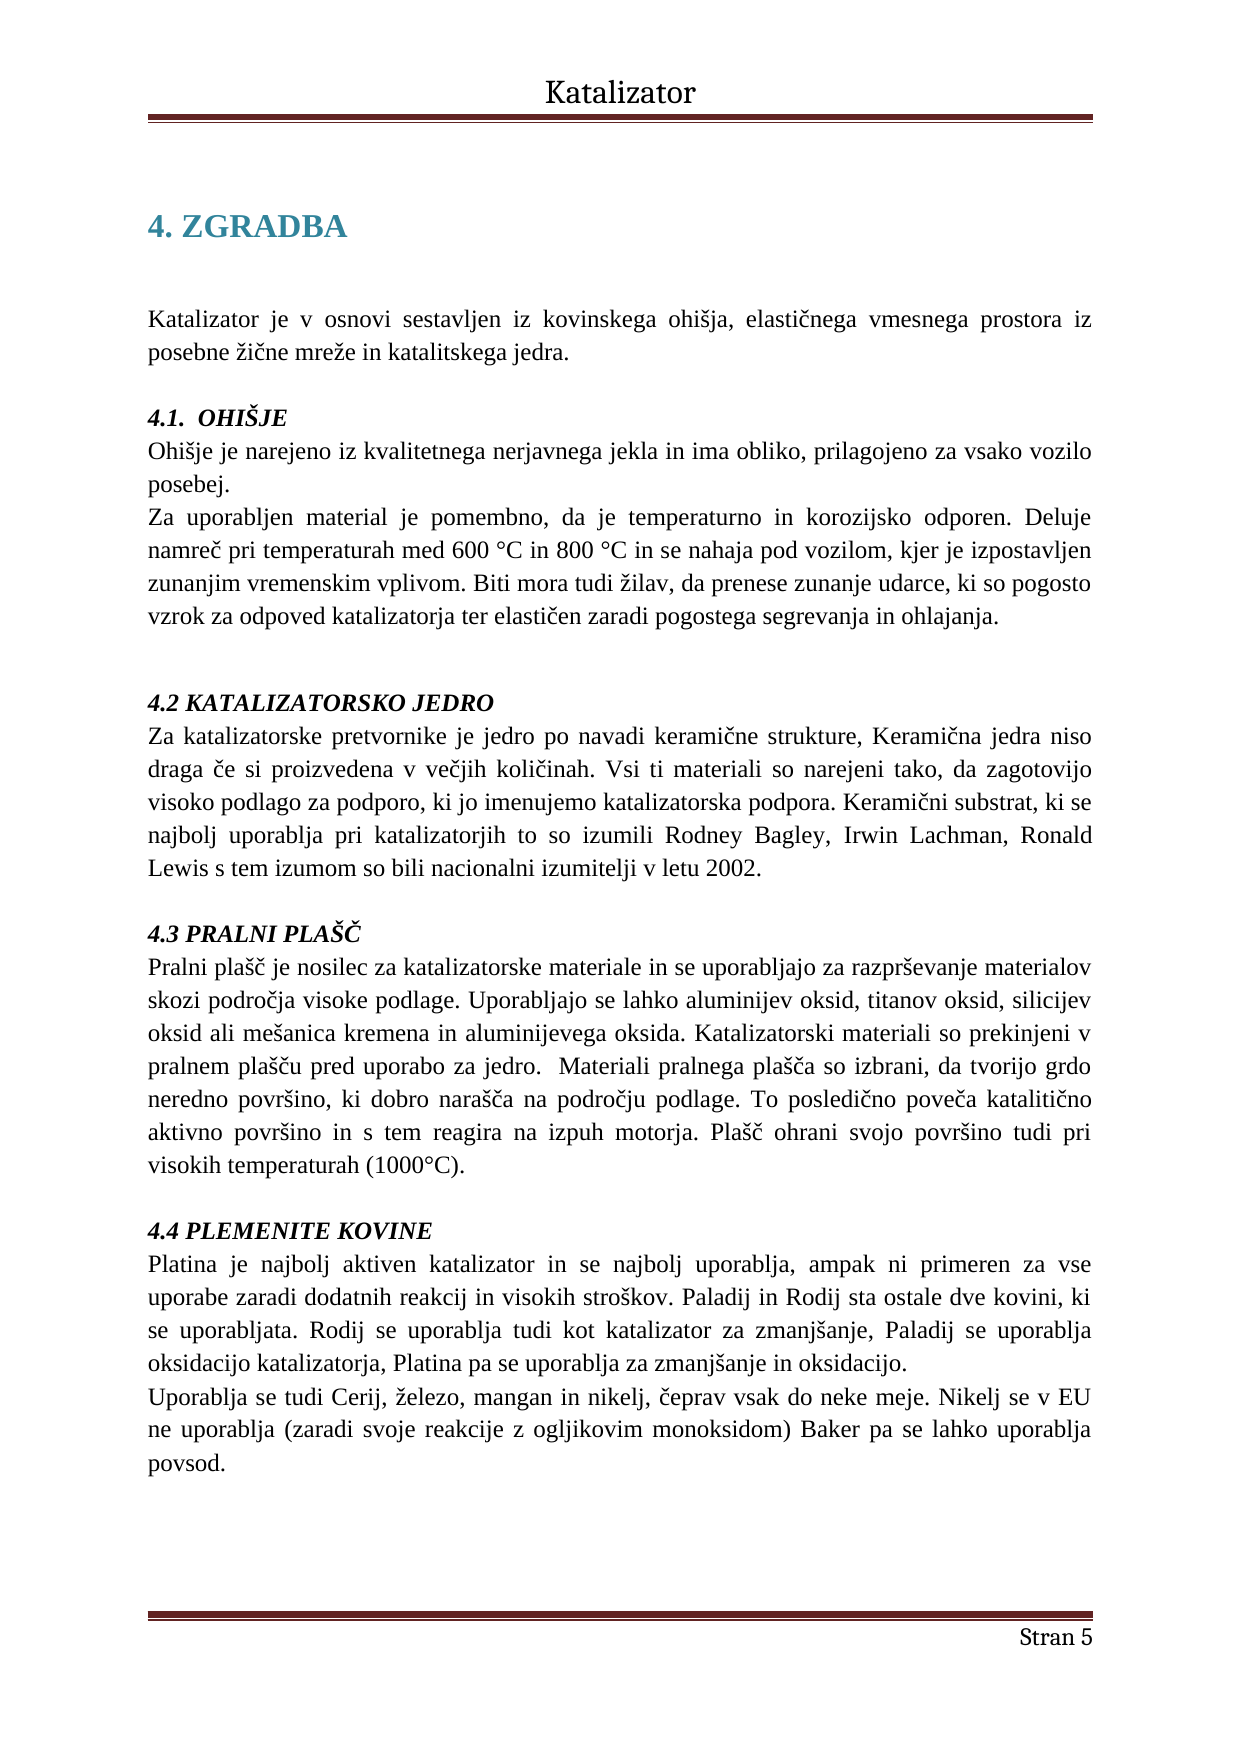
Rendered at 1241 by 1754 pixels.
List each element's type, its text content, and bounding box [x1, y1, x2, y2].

text 4.3 PRALNI PLAŠČ [148, 919, 1093, 948]
text Platina je najbolj aktiven katalizator in se najbolj uporablja, ampak ni primeren za vse uporabe zaradi dodatnih reakcij in visokih stroškov. Paladij in Rodij sta ostale dve kovini, ki se uporabljata. Rodij se uporablja tudi kot katalizator za zmanjšanje, Paladij se uporablja oksidacijo katalizatorja, Platina pa se uporablja za zmanjšanje in oksidacijo. [148, 1249, 1093, 1377]
text Pralni plašč je nosilec za katalizatorske materiale in se uporabljajo za razprševanje materialov skozi področja visoke podlage. Uporabljajo se lahko aluminijev oksid, titanov oksid, silicijev oksid ali mešanica kremena in aluminijevega oksida. Katalizatorski materiali so prekinjeni v pralnem plašču pred uporabo za jedro. Materiali pralnega plašča so izbrani, da tvorijo grdo neredno površino, ki dobro narašča na področju podlage. To posledično poveča katalitično aktivno površino in s tem reagira na izpuh motorja. Plašč ohrani svojo površino tudi pri visokih temperaturah (1000°C). [148, 952, 1093, 1179]
text 4.4 PLEMENITE KOVINE [148, 1216, 1093, 1245]
text Ohišje je narejeno iz kvalitetnega nerjavnega jekla in ima obliko, prilagojeno za vsako vozilo posebej. [148, 436, 1093, 498]
text Za uporabljen material je pomembno, da je temperaturno in korozijsko odporen. Deluje namreč pri temperaturah med 600 °C in 800 °C in se nahaja pod vozilom, kjer je izpostavljen zunanjim vremenskim vplivom. Biti mora tudi žilav, da prenese zunanje udarce, ki so pogosto vzrok za odpoved katalizatorja ter elastičen zaradi pogostega segrevanja in ohlajanja. [148, 502, 1093, 630]
text Katalizator je v osnovi sestavljen iz kovinskega ohišja, elastičnega vmesnega prostora iz posebne žične mreže in katalitskega jedra. [148, 304, 1093, 366]
text 4.1. OHIŠJE [148, 403, 1093, 432]
text 4.2 KATALIZATORSKO JEDRO [148, 688, 1093, 717]
text 4. ZGRADBA [148, 206, 1093, 244]
text Za katalizatorske pretvornike je jedro po navadi keramične strukture, Keramična jedra niso draga če si proizvedena v večjih količinah. Vsi ti materiali so narejeni tako, da zagotovijo visoko podlago za podporo, ki jo imenujemo katalizatorska podpora. Keramični substrat, ki se najbolj uporablja pri katalizatorjih to so izumili Rodney Bagley, Irwin Lachman, Ronald Lewis s tem izumom so bili nacionalni izumitelji v letu 2002. [148, 721, 1093, 882]
text Uporablja se tudi Cerij, železo, mangan in nikelj, čeprav vsak do neke meje. Nikelj se v EU ne uporablja (zaradi svoje reakcije z ogljikovim monoksidom) Baker pa se lahko uporablja povsod. [148, 1382, 1093, 1476]
